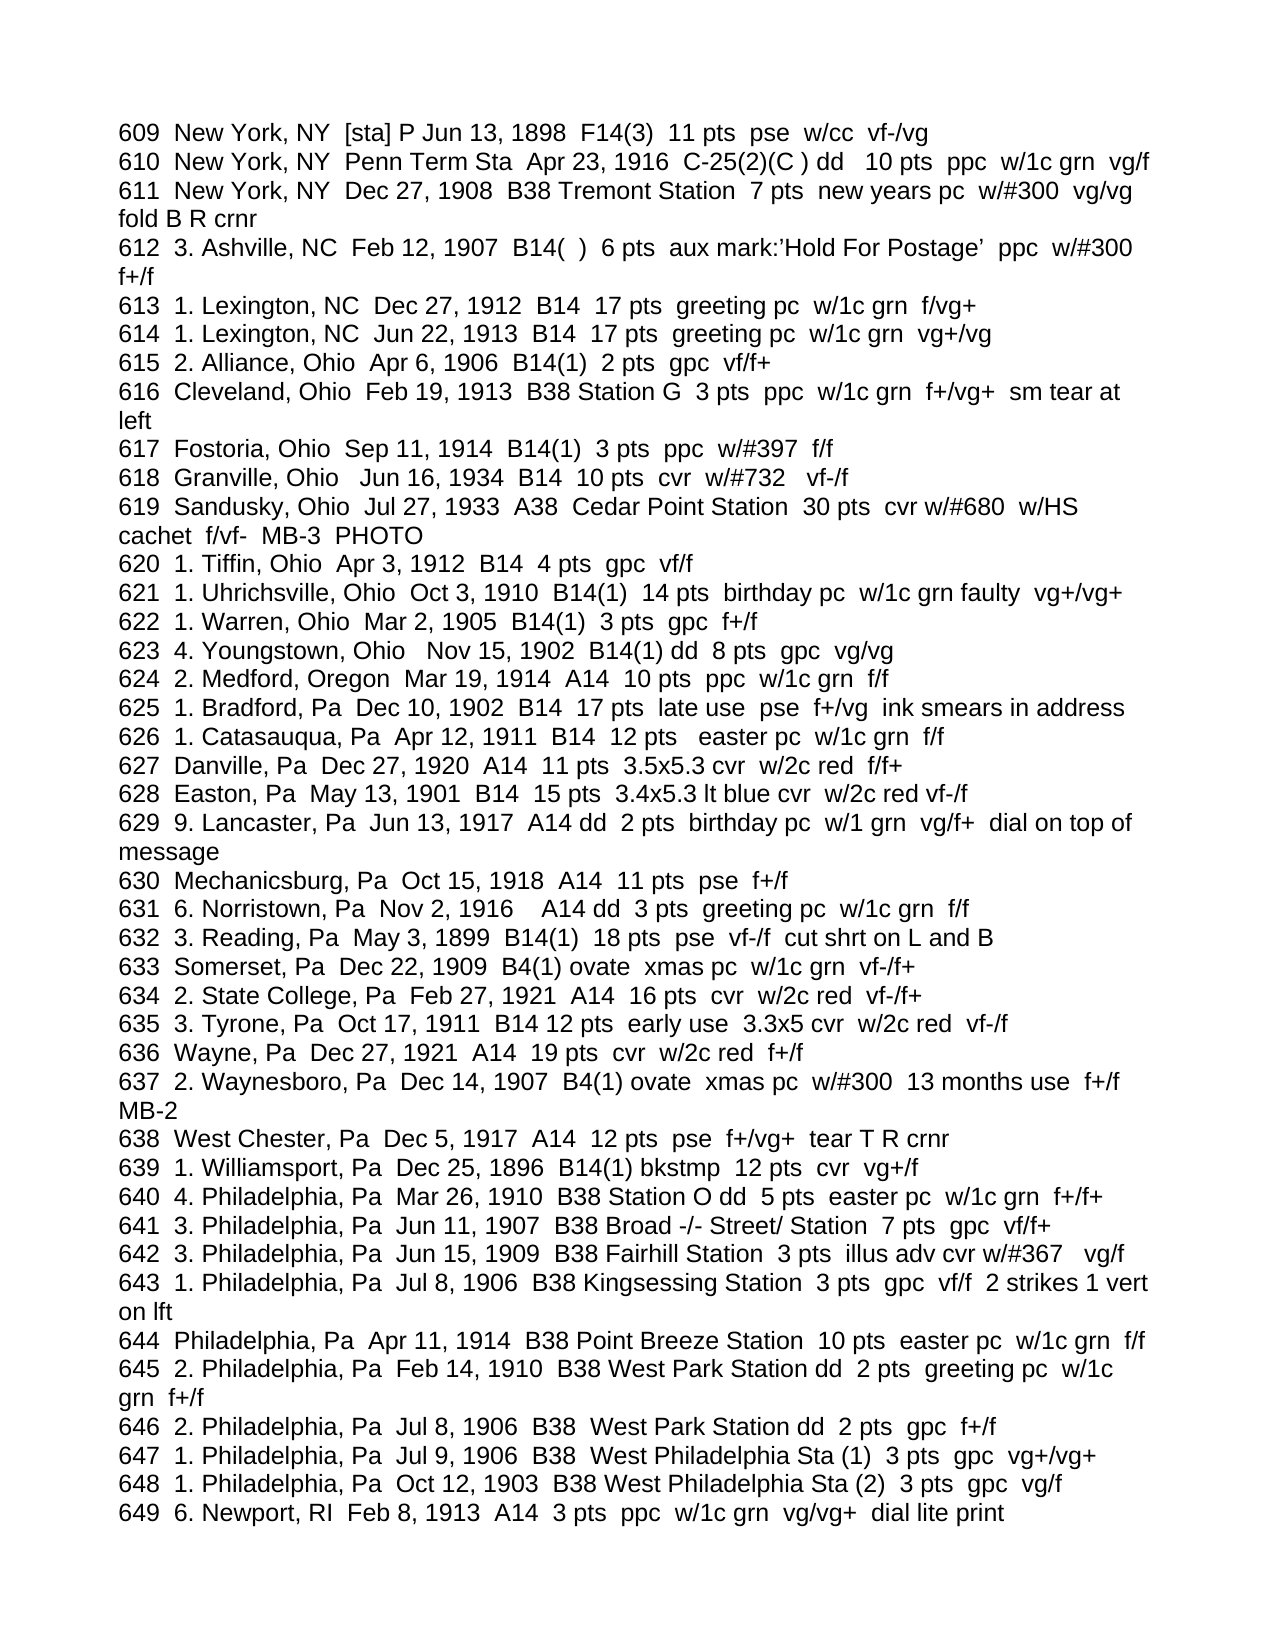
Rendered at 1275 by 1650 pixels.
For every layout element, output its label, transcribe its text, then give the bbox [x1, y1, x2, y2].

text 636 Wayne, Pa Dec 27, 1921 A14 19 pts cvr w/2c red f+/f [118, 1038, 1157, 1067]
text 617 Fostoria, Ohio Sep 11, 1914 B14(1) 3 pts ppc w/#397 f/f [118, 434, 1157, 463]
text 623 4. Youngstown, Ohio Nov 15, 1902 B14(1) dd 8 pts gpc vg/vg [118, 636, 1157, 664]
text 612 3. Ashville, NC Feb 12, 1907 B14( ) 6 pts aux mark:’Hold For Postage’ ppc w/#300 f+/f [118, 233, 1157, 291]
text 620 1. Tiffin, Ohio Apr 3, 1912 B14 4 pts gpc vf/f [118, 549, 1157, 578]
text 637 2. Waynesboro, Pa Dec 14, 1907 B4(1) ovate xmas pc w/#300 13 months use f+/f MB-2 [118, 1067, 1157, 1124]
text 630 Mechanicsburg, Pa Oct 15, 1918 A14 11 pts pse f+/f [118, 866, 1157, 894]
text 638 West Chester, Pa Dec 5, 1917 A14 12 pts pse f+/vg+ tear T R crnr [118, 1124, 1157, 1153]
text 642 3. Philadelphia, Pa Jun 15, 1909 B38 Fairhill Station 3 pts illus adv cvr w/#367 vg/f [118, 1239, 1157, 1268]
text 635 3. Tyrone, Pa Oct 17, 1911 B14 12 pts early use 3.3x5 cvr w/2c red vf-/f [118, 1009, 1157, 1038]
text 626 1. Catasauqua, Pa Apr 12, 1911 B14 12 pts easter pc w/1c grn f/f [118, 722, 1157, 751]
text 624 2. Medford, Oregon Mar 19, 1914 A14 10 pts ppc w/1c grn f/f [118, 664, 1157, 693]
text 641 3. Philadelphia, Pa Jun 11, 1907 B38 Broad -/- Street/ Station 7 pts gpc vf/f+ [118, 1211, 1157, 1239]
text 619 Sandusky, Ohio Jul 27, 1933 A38 Cedar Point Station 30 pts cvr w/#680 w/HS cachet f/vf- MB-3 PHOTO [118, 492, 1157, 549]
text 618 Granville, Ohio Jun 16, 1934 B14 10 pts cvr w/#732 vf-/f [118, 463, 1157, 492]
text 616 Cleveland, Ohio Feb 19, 1913 B38 Station G 3 pts ppc w/1c grn f+/vg+ sm tear at left [118, 377, 1157, 434]
text 614 1. Lexington, NC Jun 22, 1913 B14 17 pts greeting pc w/1c grn vg+/vg [118, 319, 1157, 348]
text 625 1. Bradford, Pa Dec 10, 1902 B14 17 pts late use pse f+/vg ink smears in address [118, 693, 1157, 722]
text 645 2. Philadelphia, Pa Feb 14, 1910 B38 West Park Station dd 2 pts greeting pc w/1c grn f+/f [118, 1354, 1157, 1412]
text 647 1. Philadelphia, Pa Jul 9, 1906 B38 West Philadelphia Sta (1) 3 pts gpc vg+/vg+ [118, 1441, 1157, 1469]
text 639 1. Williamsport, Pa Dec 25, 1896 B14(1) bkstmp 12 pts cvr vg+/f [118, 1153, 1157, 1182]
text 631 6. Norristown, Pa Nov 2, 1916 A14 dd 3 pts greeting pc w/1c grn f/f [118, 894, 1157, 923]
text 646 2. Philadelphia, Pa Jul 8, 1906 B38 West Park Station dd 2 pts gpc f+/f [118, 1412, 1157, 1441]
text 634 2. State College, Pa Feb 27, 1921 A14 16 pts cvr w/2c red vf-/f+ [118, 981, 1157, 1009]
text 622 1. Warren, Ohio Mar 2, 1905 B14(1) 3 pts gpc f+/f [118, 607, 1157, 636]
text 621 1. Uhrichsville, Ohio Oct 3, 1910 B14(1) 14 pts birthday pc w/1c grn faulty vg+/vg+ [118, 578, 1157, 607]
text 611 New York, NY Dec 27, 1908 B38 Tremont Station 7 pts new years pc w/#300 vg/vg fold B R crnr [118, 176, 1157, 233]
text 613 1. Lexington, NC Dec 27, 1912 B14 17 pts greeting pc w/1c grn f/vg+ [118, 291, 1157, 319]
text 610 New York, NY Penn Term Sta Apr 23, 1916 C-25(2)(C ) dd 10 pts ppc w/1c grn vg/f [118, 147, 1157, 176]
text 629 9. Lancaster, Pa Jun 13, 1917 A14 dd 2 pts birthday pc w/1 grn vg/f+ dial on top of message [118, 808, 1157, 866]
text 627 Danville, Pa Dec 27, 1920 A14 11 pts 3.5x5.3 cvr w/2c red f/f+ [118, 751, 1157, 779]
text 640 4. Philadelphia, Pa Mar 26, 1910 B38 Station O dd 5 pts easter pc w/1c grn f+/f+ [118, 1182, 1157, 1211]
text 648 1. Philadelphia, Pa Oct 12, 1903 B38 West Philadelphia Sta (2) 3 pts gpc vg/f [118, 1469, 1157, 1498]
text 633 Somerset, Pa Dec 22, 1909 B4(1) ovate xmas pc w/1c grn vf-/f+ [118, 952, 1157, 981]
text 644 Philadelphia, Pa Apr 11, 1914 B38 Point Breeze Station 10 pts easter pc w/1c grn f/f [118, 1326, 1157, 1354]
text 628 Easton, Pa May 13, 1901 B14 15 pts 3.4x5.3 lt blue cvr w/2c red vf-/f [118, 779, 1157, 808]
text 609 New York, NY [sta] P Jun 13, 1898 F14(3) 11 pts pse w/cc vf-/vg [118, 118, 1157, 147]
text 643 1. Philadelphia, Pa Jul 8, 1906 B38 Kingsessing Station 3 pts gpc vf/f 2 strikes 1 vert on lft [118, 1268, 1157, 1326]
text 649 6. Newport, RI Feb 8, 1913 A14 3 pts ppc w/1c grn vg/vg+ dial lite print [118, 1498, 1157, 1527]
text 615 2. Alliance, Ohio Apr 6, 1906 B14(1) 2 pts gpc vf/f+ [118, 348, 1157, 377]
text 632 3. Reading, Pa May 3, 1899 B14(1) 18 pts pse vf-/f cut shrt on L and B [118, 923, 1157, 952]
